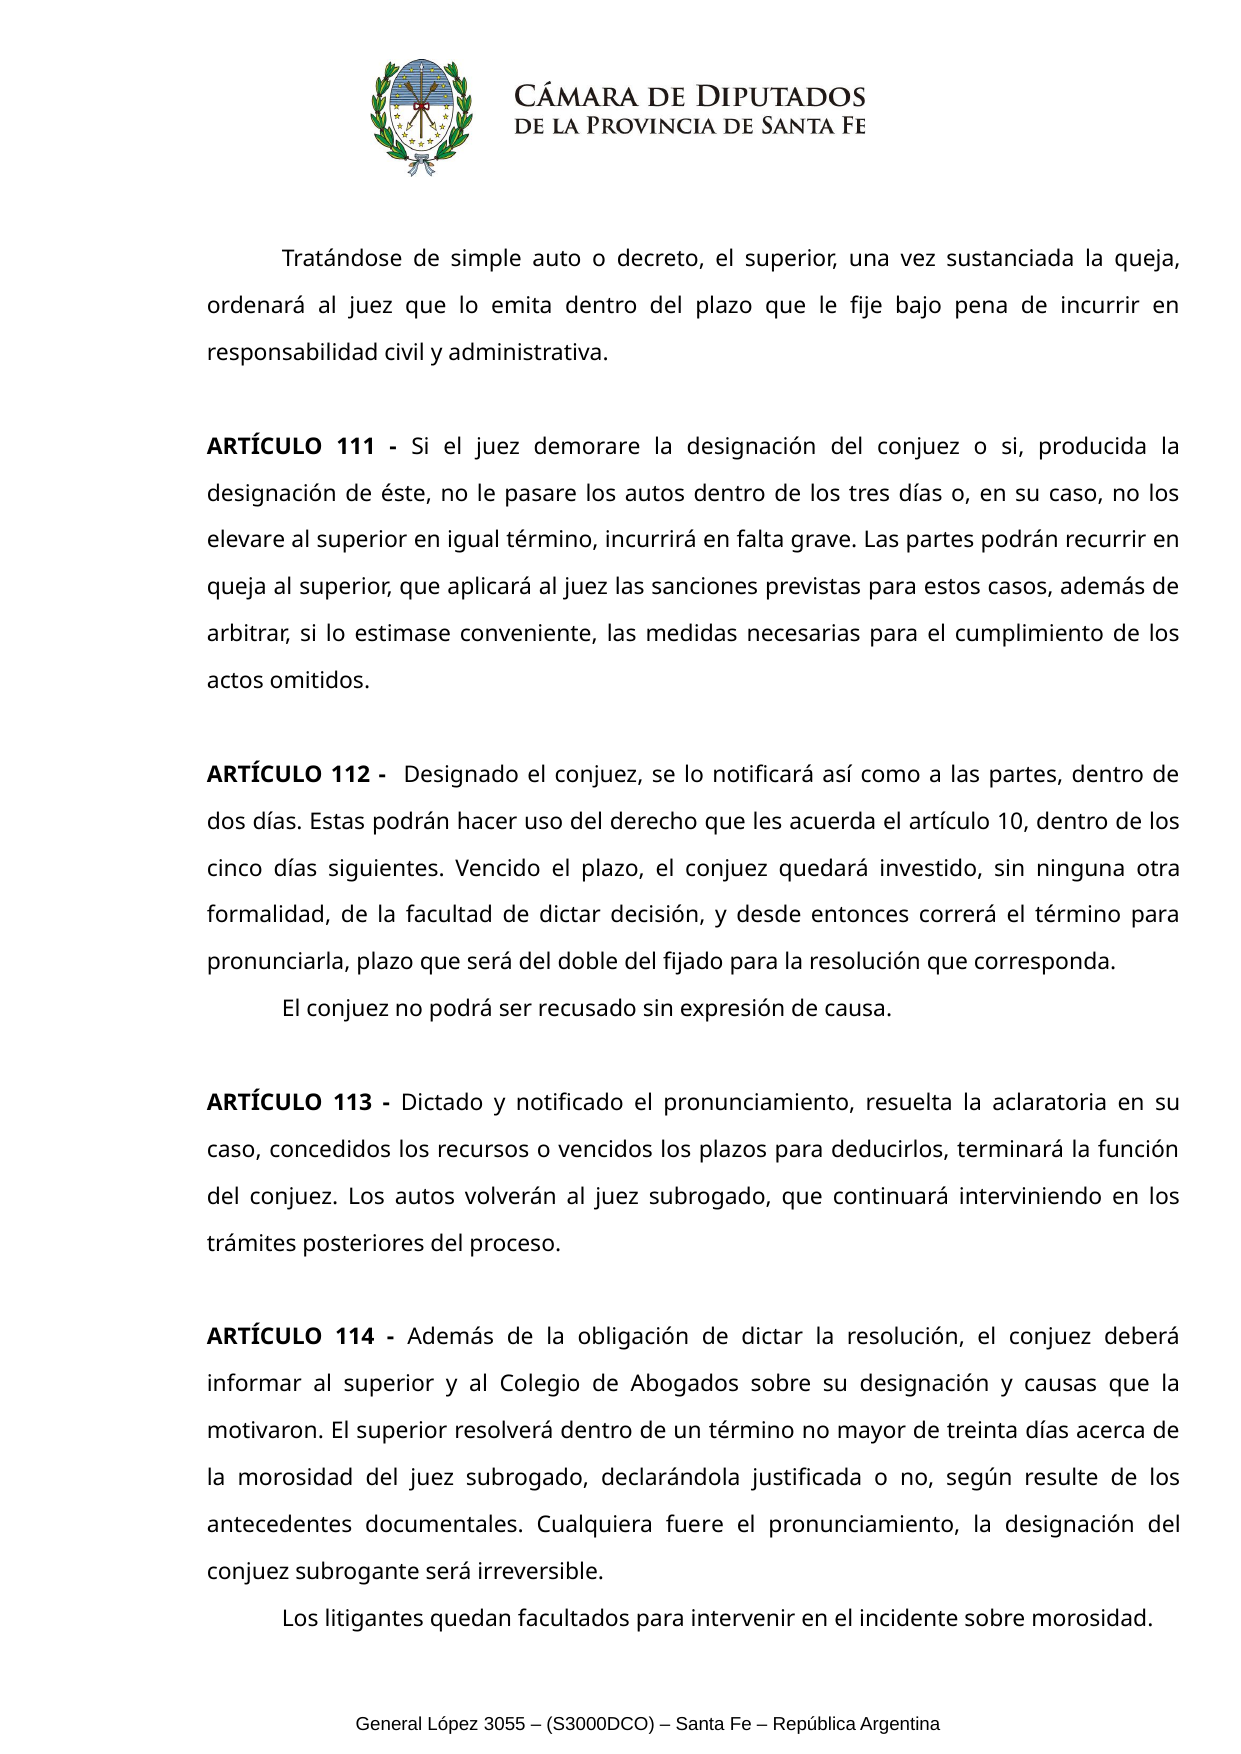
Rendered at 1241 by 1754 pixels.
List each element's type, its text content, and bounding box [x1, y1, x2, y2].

text ARTÍCULO 112 - Designado el conjuez, se lo notificará así como a las partes, dentro de dos días. Estas podrán hacer uso del derecho que les acuerda el artículo 10, dentro de los cinco días siguientes. Vencido el plazo, el conjuez quedará investido, sin ninguna otra formalidad, de la facultad de dictar decisión, y desde entonces correrá el término para pronunciarla, plazo que será del doble del fijado para la resolución que corresponda. [207, 758, 1181, 977]
text ARTÍCULO 111 - Si el juez demorare la designación del conjuez o si, producida la designación de éste, no le pasare los autos dentro de los tres días o, en su caso, no los elevare al superior en igual término, incurrirá en falta grave. Las partes podrán recurrir en queja al superior, que aplicará al juez las sanciones previstas para estos casos, además de arbitrar, si lo estimase conveniente, las medidas necesarias para el cumplimiento de los actos omitidos. [207, 430, 1181, 695]
text ARTÍCULO 113 - Dictado y notificado el pronunciamiento, resuelta la aclaratoria en su caso, concedidos los recursos o vencidos los plazos para deducirlos, terminará la función del conjuez. Los autos volverán al juez subrogado, que continuará interviniendo en los trámites posteriores del proceso. [207, 1086, 1181, 1258]
picture [370, 59, 866, 181]
text El conjuez no podrá ser recusado sin expresión de causa. [207, 992, 1181, 1023]
text ARTÍCULO 114 - Además de la obligación de dictar la resolución, el conjuez deberá informar al superior y al Colegio de Abogados sobre su designación y causas que la motivaron. El superior resolverá dentro de un término no mayor de treinta días acerca de la morosidad del juez subrogado, declarándola justificada o no, según resulte de los antecedentes documentales. Cualquiera fuere el pronunciamiento, la designación del conjuez subrogante será irreversible. [207, 1320, 1181, 1586]
text Tratándose de simple auto o decreto, el superior, una vez sustanciada la queja, ordenará al juez que lo emita dentro del plazo que le fije bajo pena de incurrir en responsabilidad civil y administrativa. [207, 242, 1181, 367]
text Los litigantes quedan facultados para intervenir en el incidente sobre morosidad. [207, 1602, 1181, 1633]
